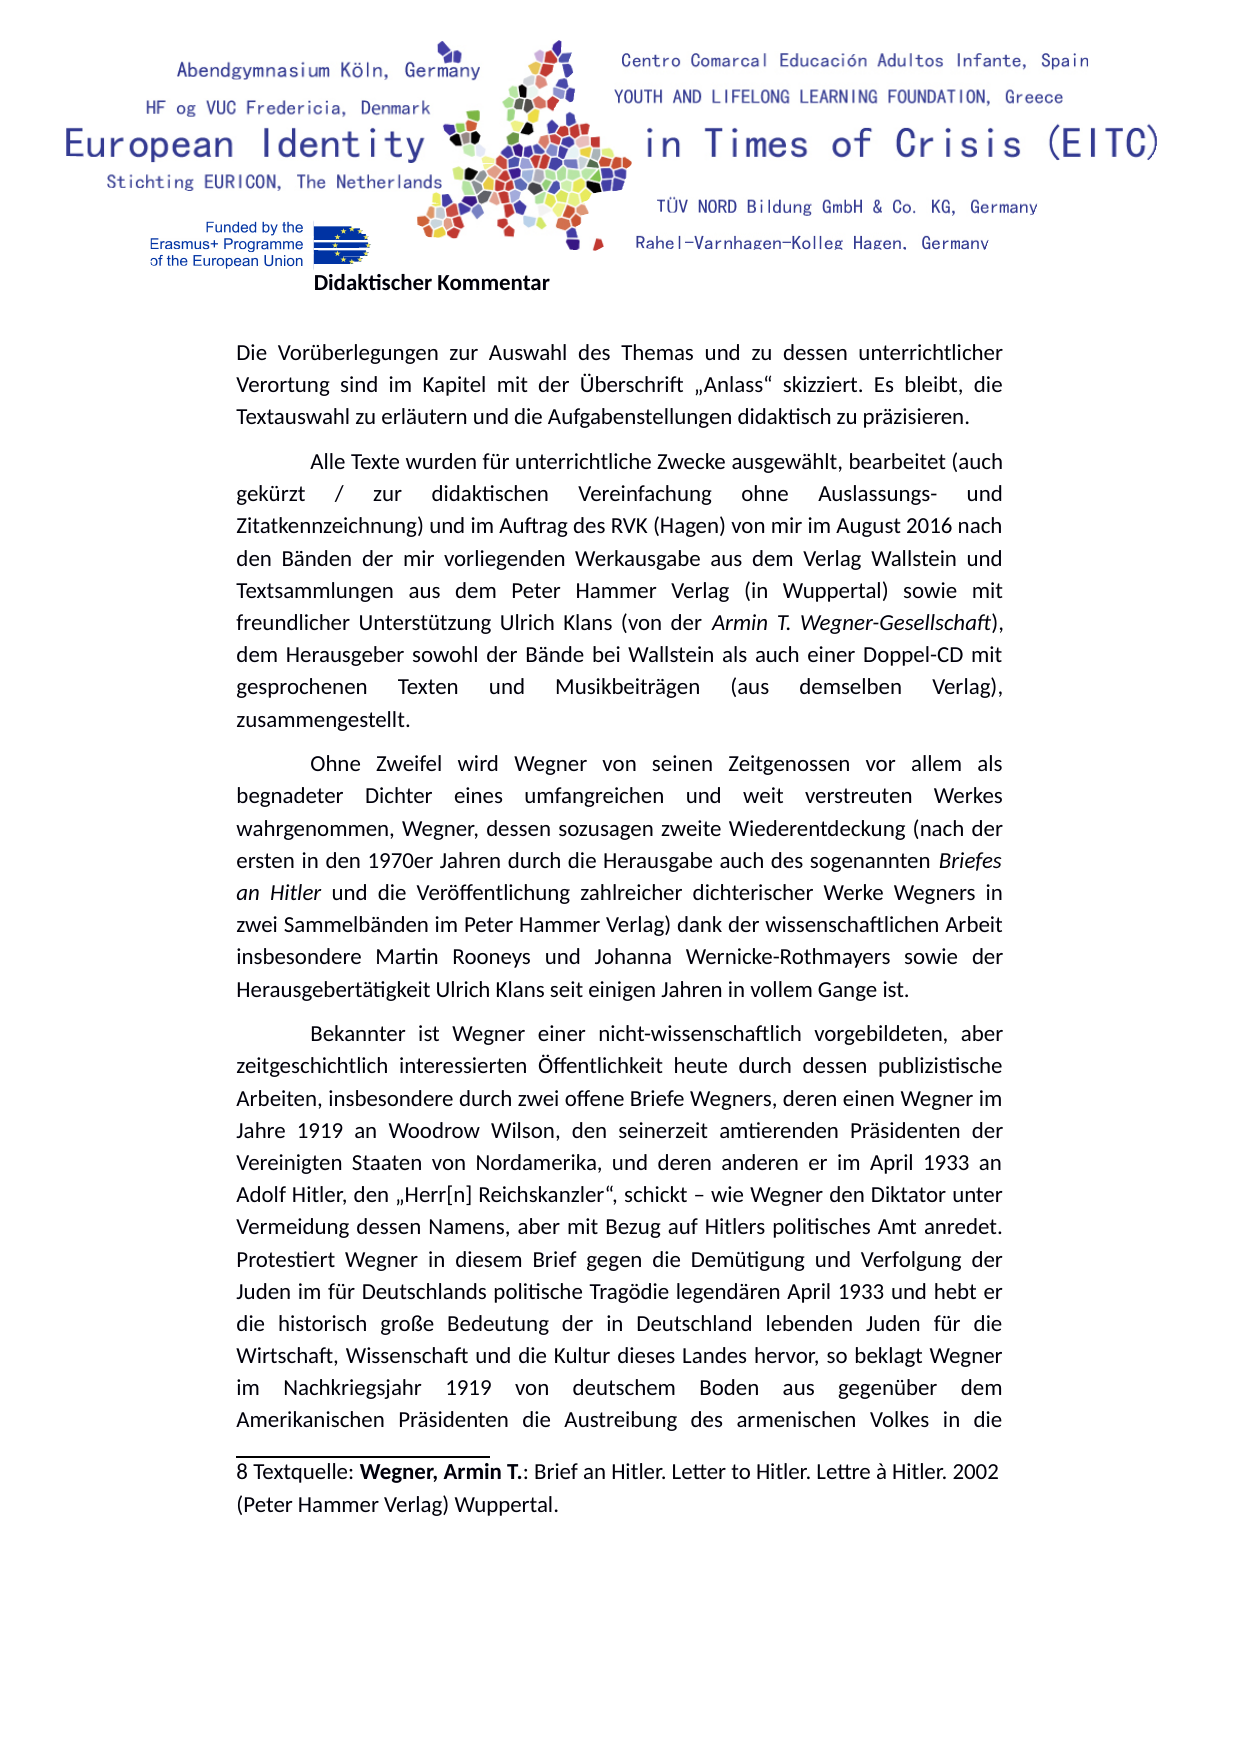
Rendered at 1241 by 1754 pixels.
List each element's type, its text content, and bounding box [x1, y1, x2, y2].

text Bekannter ist Wegner einer nicht-wissenschaftlich vorgebildeten, aber zeitgeschichtlich interessierten Öffentlichkeit heute durch dessen publizistische Arbeiten, insbesondere durch zwei offene Briefe Wegners, deren einen Wegner im Jahre 1919 an Woodrow Wilson, den seinerzeit amtierenden Präsidenten der Vereinigten Staaten von Nordamerika, und deren anderen er im April 1933 an Adolf Hitler, den „Herr[n] Reichskanzler“, schickt – wie Wegner den Diktator unter Vermeidung dessen Namens, aber mit Bezug auf Hitlers politisches Amt anredet. Protestiert Wegner in diesem Brief gegen die Demütigung und Verfolgung der Juden im für Deutschlands politische Tragödie legendären April 1933 und hebt er die historisch große Bedeutung der in Deutschland lebenden Juden für die Wirtschaft, Wissenschaft und die Kultur dieses Landes hervor, so beklagt Wegner im Nachkriegsjahr 1919 von deutschem Boden aus gegenüber dem Amerikanischen Präsidenten die Austreibung des armenischen Volkes in die [236, 1019, 1004, 1434]
text Didaktischer Kommentar [236, 236, 1004, 296]
text Ohne Zweifel wird Wegner von seinen Zeitgenossen vor allem als begnadeter Dichter eines umfangreichen und weit verstreuten Werkes wahrgenommen, Wegner, dessen sozusagen zweite Wiederentdeckung (nach der ersten in den 1970er Jahren durch die Herausgabe auch des sogenannten Briefes an Hitler und die Veröffentlichung zahlreicher dichterischer Werke Wegners in zwei Sammelbänden im Peter Hammer Verlag) dank der wissenschaftlichen Arbeit insbesondere Martin Rooneys und Johanna Wernicke-Rothmayers sowie der Herausgebertätigkeit Ulrich Klans seit einigen Jahren in vollem Gange ist. [236, 749, 1004, 1003]
text Alle Texte wurden für unterrichtliche Zwecke ausgewählt, bearbeitet (auch gekürzt / zur didaktischen Vereinfachung ohne Auslassungs- und Zitatkennzeichnung) und im Auftrag des RVK (Hagen) von mir im August 2016 nach den Bänden der mir vorliegenden Werkausgabe aus dem Verlag Wallstein und Textsammlungen aus dem Peter Hammer Verlag (in Wuppertal) sowie mit freundlicher Unterstützung Ulrich Klans (von der Armin T. Wegner-Gesellschaft), dem Herausgeber sowohl der Bände bei Wallstein als auch einer Doppel-CD mit gesprochenen Texten und Musikbeiträgen (aus demselben Verlag), zusammengestellt. [236, 447, 1004, 733]
text Textquelle: Wegner, Armin T.: Brief an Hitler. Letter to Hitler. Lettre à Hitler. 2002 (Peter Hammer Verlag) Wuppertal. [236, 1457, 1004, 1518]
text Die Vorüberlegungen zur Auswahl des Themas und zu dessen unterrichtlicher Verortung sind im Kapitel mit der Überschrift „Anlass“ skizziert. Es bleibt, die Textauswahl zu erläutern und die Aufgabenstellungen didaktisch zu präzisieren. [236, 338, 1004, 431]
